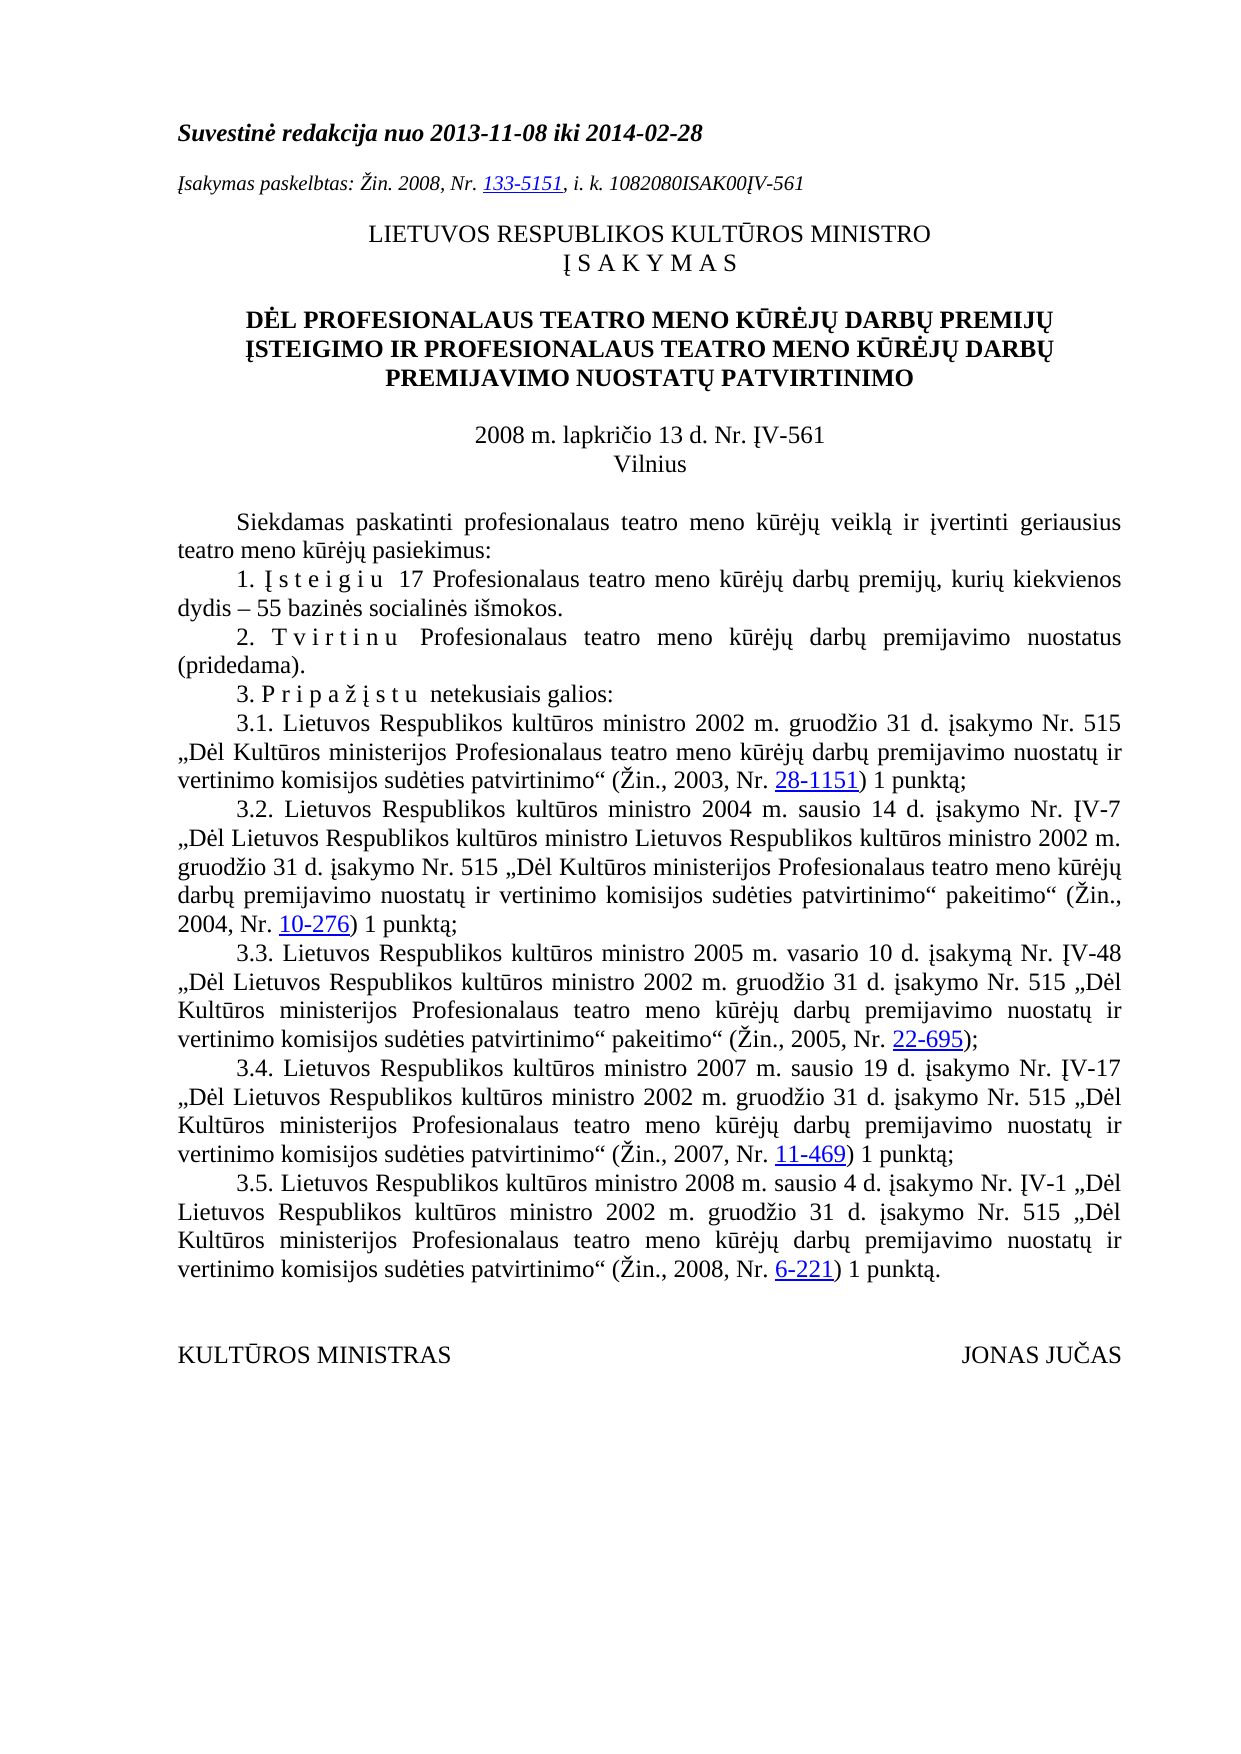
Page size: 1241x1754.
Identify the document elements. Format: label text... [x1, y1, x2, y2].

text 1. Įsteigiu 17 Profesionalaus teatro meno kūrėjų darbų premijų, kurių kiekvienos dydis – 55 bazinės socialinės išmokos. [177, 564, 1122, 622]
text 3.3. Lietuvos Respublikos kultūros ministro 2005 m. vasario 10 d. įsakymą Nr. ĮV-48 „Dėl Lietuvos Respublikos kultūros ministro 2002 m. gruodžio 31 d. įsakymo Nr. 515 „Dėl Kultūros ministerijos Profesionalaus teatro meno kūrėjų darbų premijavimo nuostatų ir vertinimo komisijos sudėties patvirtinimo“ pakeitimo“ (Žin., 2005, Nr. 22-695); [177, 938, 1122, 1053]
text 3.1. Lietuvos Respublikos kultūros ministro 2002 m. gruodžio 31 d. įsakymo Nr. 515 „Dėl Kultūros ministerijos Profesionalaus teatro meno kūrėjų darbų premijavimo nuostatų ir vertinimo komisijos sudėties patvirtinimo“ (Žin., 2003, Nr. 28-1151) 1 punktą; [177, 708, 1122, 794]
text Vilnius [177, 449, 1122, 478]
text DĖL PROFESIONALAUS TEATRO MENO KŪRĖJŲ DARBŲ PREMIJŲ ĮSTEIGIMO IR PROFESIONALAUS TEATRO MENO KŪRĖJŲ DARBŲ PREMIJAVIMO NUOSTATŲ PATVIRTINIMO [177, 305, 1122, 392]
text Suvestinė redakcija nuo 2013-11-08 iki 2014-02-28 [177, 118, 1122, 147]
text 3.4. Lietuvos Respublikos kultūros ministro 2007 m. sausio 19 d. įsakymo Nr. ĮV-17 „Dėl Lietuvos Respublikos kultūros ministro 2002 m. gruodžio 31 d. įsakymo Nr. 515 „Dėl Kultūros ministerijos Profesionalaus teatro meno kūrėjų darbų premijavimo nuostatų ir vertinimo komisijos sudėties patvirtinimo“ (Žin., 2007, Nr. 11-469) 1 punktą; [177, 1053, 1122, 1168]
text 2008 m. lapkričio 13 d. Nr. ĮV-561 [177, 420, 1122, 449]
text LIETUVOS RESPUBLIKOS KULTŪROS MINISTRO [177, 219, 1122, 248]
text Siekdamas paskatinti profesionalaus teatro meno kūrėjų veiklą ir įvertinti geriausius teatro meno kūrėjų pasiekimus: [177, 507, 1122, 564]
text ĮSAKYMAS [177, 248, 1122, 277]
text 3. Pripažįstu netekusiais galios: [177, 679, 1122, 708]
text 2. Tvirtinu Profesionalaus teatro meno kūrėjų darbų premijavimo nuostatus (pridedama). [177, 622, 1122, 679]
text 3.2. Lietuvos Respublikos kultūros ministro 2004 m. sausio 14 d. įsakymo Nr. ĮV-7 „Dėl Lietuvos Respublikos kultūros ministro Lietuvos Respublikos kultūros ministro 2002 m. gruodžio 31 d. įsakymo Nr. 515 „Dėl Kultūros ministerijos Profesionalaus teatro meno kūrėjų darbų premijavimo nuostatų ir vertinimo komisijos sudėties patvirtinimo“ pakeitimo“ (Žin., 2004, Nr. 10-276) 1 punktą; [177, 794, 1122, 938]
text Įsakymas paskelbtas: Žin. 2008, Nr. 133-5151, i. k. 1082080ISAK00ĮV-561 [177, 171, 1122, 195]
text 3.5. Lietuvos Respublikos kultūros ministro 2008 m. sausio 4 d. įsakymo Nr. ĮV-1 „Dėl Lietuvos Respublikos kultūros ministro 2002 m. gruodžio 31 d. įsakymo Nr. 515 „Dėl Kultūros ministerijos Profesionalaus teatro meno kūrėjų darbų premijavimo nuostatų ir vertinimo komisijos sudėties patvirtinimo“ (Žin., 2008, Nr. 6-221) 1 punktą. [177, 1168, 1122, 1283]
text KULTŪROS MINISTRAS JONAS JUČAS [177, 1340, 1122, 1369]
